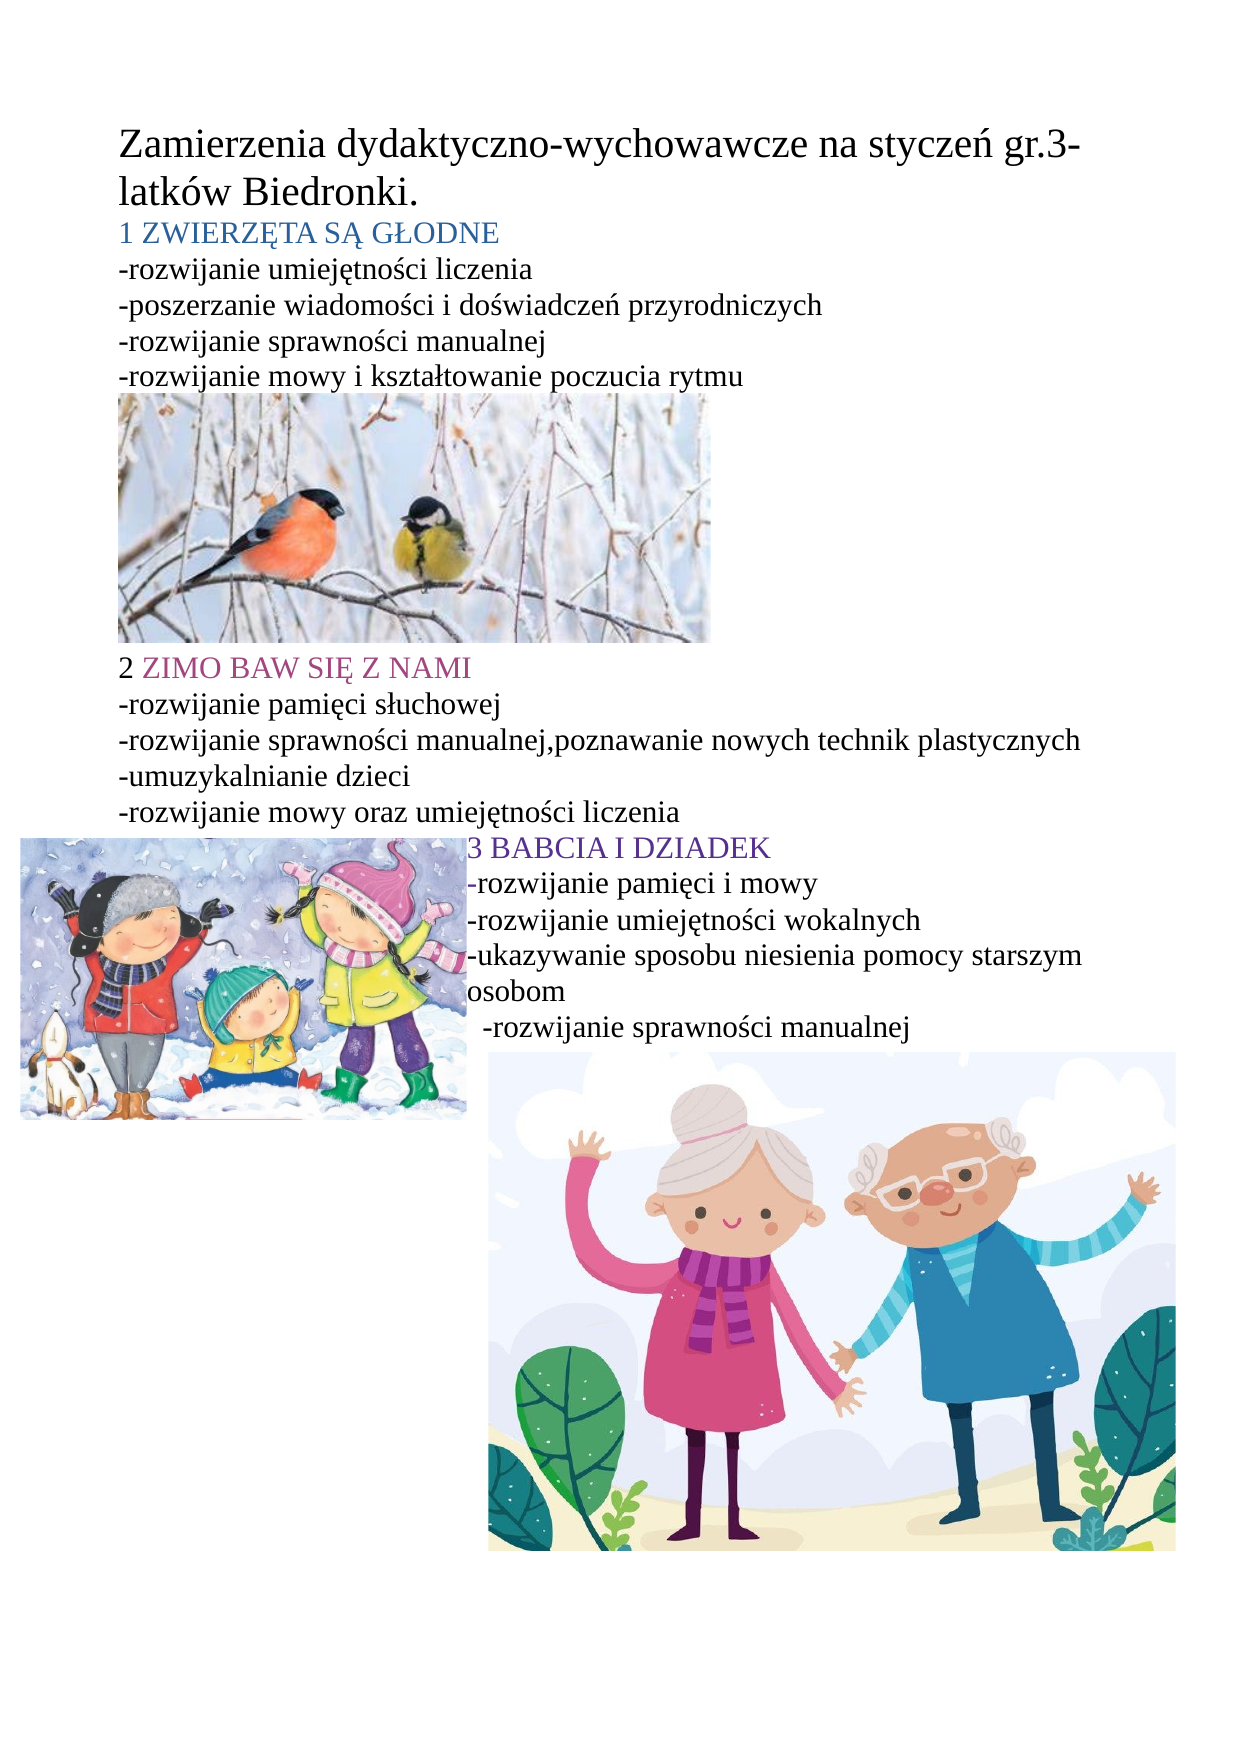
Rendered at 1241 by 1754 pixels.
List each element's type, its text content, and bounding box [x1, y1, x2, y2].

text Zamierzenia dydaktyczno-wychowawcze na styczeń gr.3-latków Biedronki. 1 ZWIERZĘTA SĄ GŁODNE -rozwijanie umiejętności liczenia -poszerzanie wiadomości i doświadczeń przyrodniczych -rozwijanie sprawności manualnej -rozwijanie mowy i kształtowanie poczucia rytmu 2 ZIMO BAW SIĘ Z NAMI -rozwijanie pamięci słuchowej -rozwijanie sprawności manualnej,poznawanie nowych technik plastycznych -umuzykalnianie dzieci -rozwijanie mowy oraz umiejętności liczenia 3 BABCIA I DZIADEK -rozwijanie pamięci i mowy -rozwijanie umiejętności wokalnych -ukazywanie sposobu niesienia pomocy starszym osobom [118, 118, 1122, 1008]
picture [20, 838, 467, 1120]
text -rozwijanie sprawności manualnej [467, 1008, 1122, 1044]
picture [488, 1052, 1176, 1551]
picture [118, 393, 711, 643]
